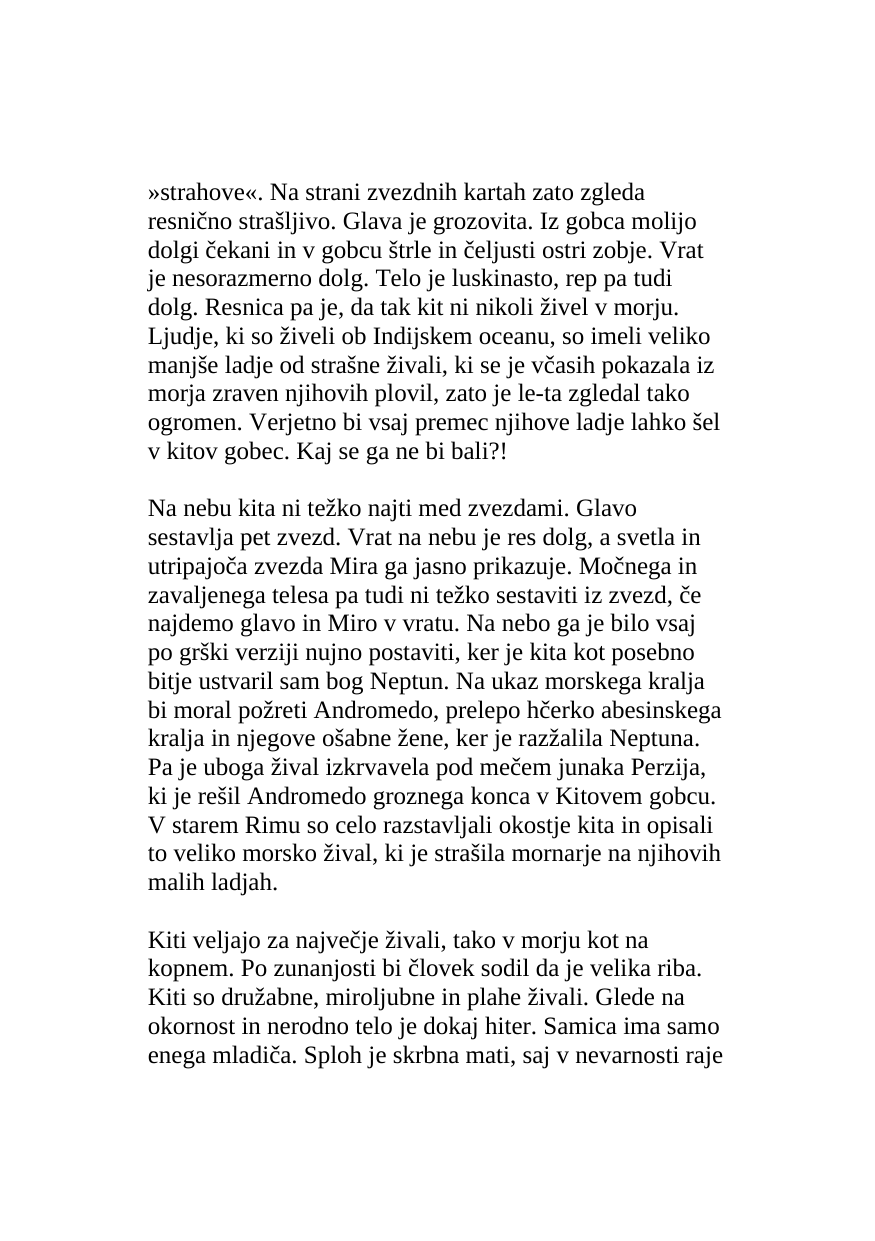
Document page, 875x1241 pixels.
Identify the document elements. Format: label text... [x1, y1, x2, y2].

text Na nebu kita ni težko najti med zvezdami. Glavo sestavlja pet zvezd. Vrat na nebu je res dolg, a svetla in utripajoča zvezda Mira ga jasno prikazuje. Močnega in zavaljenega telesa pa tudi ni težko sestaviti iz zvezd, če najdemo glavo in Miro v vratu. Na nebo ga je bilo vsaj po grški verziji nujno postaviti, ker je kita kot posebno bitje ustvaril sam bog Neptun. Na ukaz morskega kralja bi moral požreti Andromedo, prelepo hčerko abesinskega kralja in njegove ošabne žene, ker je razžalila Neptuna. Pa je uboga žival izkrvavela pod mečem junaka Perzija, ki je rešil Andromedo groznega konca v Kitovem gobcu. V starem Rimu so celo razstavljali okostje kita in opisali to veliko morsko žival, ki je strašila mornarje na njihovih malih ladjah. [148, 493, 726, 896]
text Kiti veljajo za največje živali, tako v morju kot na kopnem. Po zunanjosti bi človek sodil da je velika riba. Kiti so družabne, miroljubne in plahe živali. Glede na okornost in nerodno telo je dokaj hiter. Samica ima samo enega mladiča. Sploh je skrbna mati, saj v nevarnosti raje [148, 925, 726, 1068]
text »strahove«. Na strani zvezdnih kartah zato zgleda resnično strašljivo. Glava je grozovita. Iz gobca molijo dolgi čekani in v gobcu štrle in čeljusti ostri zobje. Vrat je nesorazmerno dolg. Telo je luskinasto, rep pa tudi dolg. Resnica pa je, da tak kit ni nikoli živel v morju. Ljudje, ki so živeli ob Indijskem oceanu, so imeli veliko manjše ladje od strašne živali, ki se je včasih pokazala iz morja zraven njihovih plovil, zato je le-ta zgledal tako ogromen. Verjetno bi vsaj premec njihove ladje lahko šel v kitov gobec. Kaj se ga ne bi bali?! [148, 177, 726, 465]
